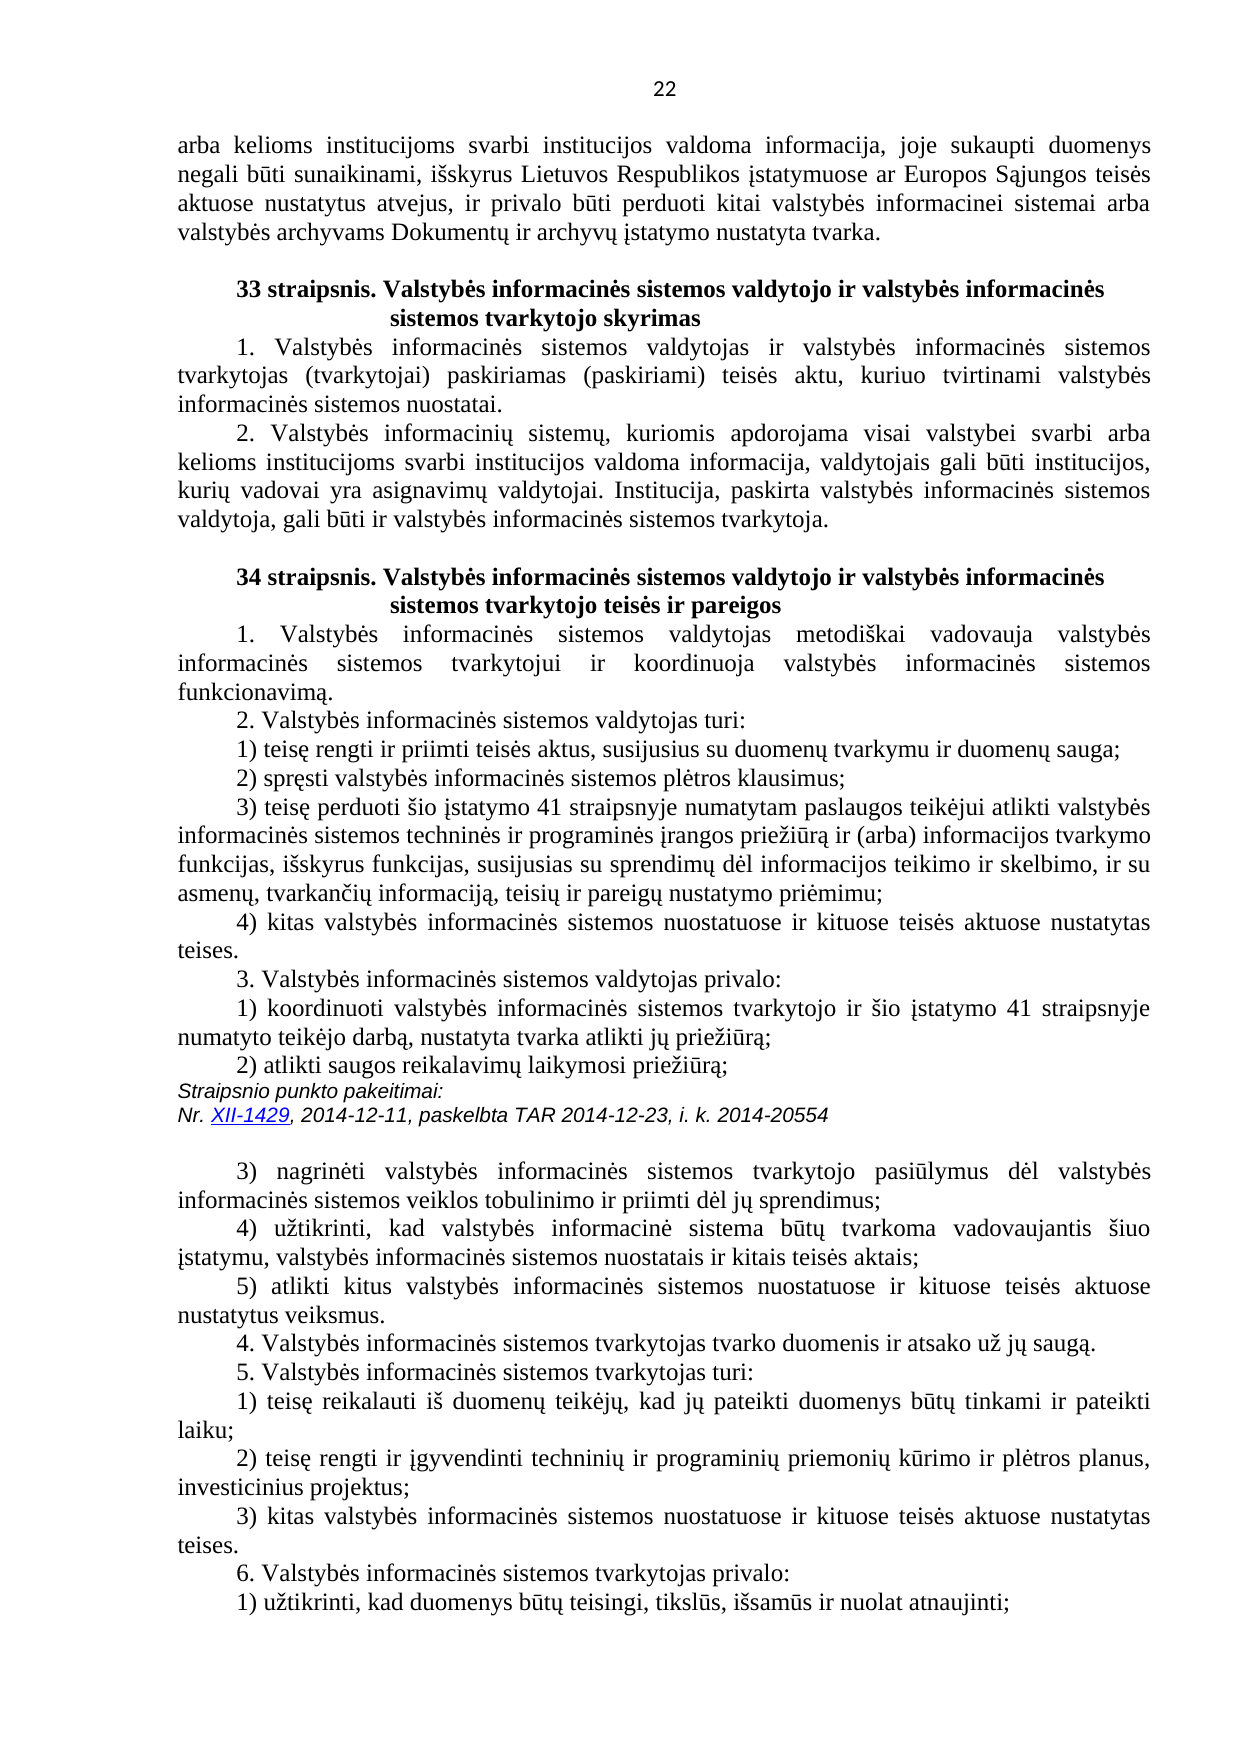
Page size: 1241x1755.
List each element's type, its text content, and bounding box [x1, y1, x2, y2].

text 4) kitas valstybės informacinės sistemos nuostatuose ir kituose teisės aktuose nustatytas teises. [177, 907, 1152, 964]
text arba kelioms institucijoms svarbi institucijos valdoma informacija, joje sukaupti duomenys negali būti sunaikinami, išskyrus Lietuvos Respublikos įstatymuose ar Europos Sąjungos teisės aktuose nustatytus atvejus, ir privalo būti perduoti kitai valstybės informacinei sistemai arba valstybės archyvams Dokumentų ir archyvų įstatymo nustatyta tvarka. [177, 131, 1152, 246]
text 1. Valstybės informacinės sistemos valdytojas metodiškai vadovauja valstybės informacinės sistemos tvarkytojui ir koordinuoja valstybės informacinės sistemos funkcionavimą. [177, 619, 1152, 706]
text 4. Valstybės informacinės sistemos tvarkytojas tvarko duomenis ir atsako už jų saugą. [177, 1328, 1152, 1357]
text 1. Valstybės informacinės sistemos valdytojas ir valstybės informacinės sistemos tvarkytojas (tvarkytojai) paskiriamas (paskiriami) teisės aktu, kuriuo tvirtinami valstybės informacinės sistemos nuostatai. [177, 332, 1152, 418]
text 5. Valstybės informacinės sistemos tvarkytojas turi: [177, 1357, 1152, 1386]
text 1) koordinuoti valstybės informacinės sistemos tvarkytojo ir šio įstatymo 41 straipsnyje numatyto teikėjo darbą, nustatyta tvarka atlikti jų priežiūrą; [177, 993, 1152, 1051]
text 3) kitas valstybės informacinės sistemos nuostatuose ir kituose teisės aktuose nustatytas teises. [177, 1501, 1152, 1558]
text Nr. XII-1429, 2014-12-11, paskelbta TAR 2014-12-23, i. k. 2014-20554 [177, 1103, 1152, 1127]
text 2. Valstybės informacinių sistemų, kuriomis apdorojama visai valstybei svarbi arba kelioms institucijoms svarbi institucijos valdoma informacija, valdytojais gali būti institucijos, kurių vadovai yra asignavimų valdytojai. Institucija, paskirta valstybės informacinės sistemos valdytoja, gali būti ir valstybės informacinės sistemos tvarkytoja. [177, 418, 1152, 533]
text 4) užtikrinti, kad valstybės informacinė sistema būtų tvarkoma vadovaujantis šiuo įstatymu, valstybės informacinės sistemos nuostatais ir kitais teisės aktais; [177, 1213, 1152, 1271]
text Straipsnio punkto pakeitimai: [177, 1079, 1152, 1103]
text 2. Valstybės informacinės sistemos valdytojas turi: [177, 706, 1152, 734]
text 2) atlikti saugos reikalavimų laikymosi priežiūrą; [177, 1051, 1152, 1079]
text 1) teisę reikalauti iš duomenų teikėjų, kad jų pateikti duomenys būtų tinkami ir pateikti laiku; [177, 1386, 1152, 1443]
text 3. Valstybės informacinės sistemos valdytojas privalo: [177, 964, 1152, 993]
text 2) teisę rengti ir įgyvendinti techninių ir programinių priemonių kūrimo ir plėtros planus, investicinius projektus; [177, 1443, 1152, 1501]
text 1) užtikrinti, kad duomenys būtų teisingi, tikslūs, išsamūs ir nuolat atnaujinti; [177, 1587, 1152, 1616]
text 33 straipsnis. Valstybės informacinės sistemos valdytojo ir valstybės informacinės sistemos tvarkytojo skyrimas [236, 274, 1152, 332]
text 3) nagrinėti valstybės informacinės sistemos tvarkytojo pasiūlymus dėl valstybės informacinės sistemos veiklos tobulinimo ir priimti dėl jų sprendimus; [177, 1156, 1152, 1213]
text 34 straipsnis. Valstybės informacinės sistemos valdytojo ir valstybės informacinės sistemos tvarkytojo teisės ir pareigos [236, 562, 1152, 619]
text 5) atlikti kitus valstybės informacinės sistemos nuostatuose ir kituose teisės aktuose nustatytus veiksmus. [177, 1271, 1152, 1328]
text 2) spręsti valstybės informacinės sistemos plėtros klausimus; [177, 763, 1152, 792]
text 1) teisę rengti ir priimti teisės aktus, susijusius su duomenų tvarkymu ir duomenų sauga; [177, 734, 1152, 763]
text 3) teisę perduoti šio įstatymo 41 straipsnyje numatytam paslaugos teikėjui atlikti valstybės informacinės sistemos techninės ir programinės įrangos priežiūrą ir (arba) informacijos tvarkymo funkcijas, išskyrus funkcijas, susijusias su sprendimų dėl informacijos teikimo ir skelbimo, ir su asmenų, tvarkančių informaciją, teisių ir pareigų nustatymo priėmimu; [177, 792, 1152, 907]
text 6. Valstybės informacinės sistemos tvarkytojas privalo: [177, 1558, 1152, 1587]
